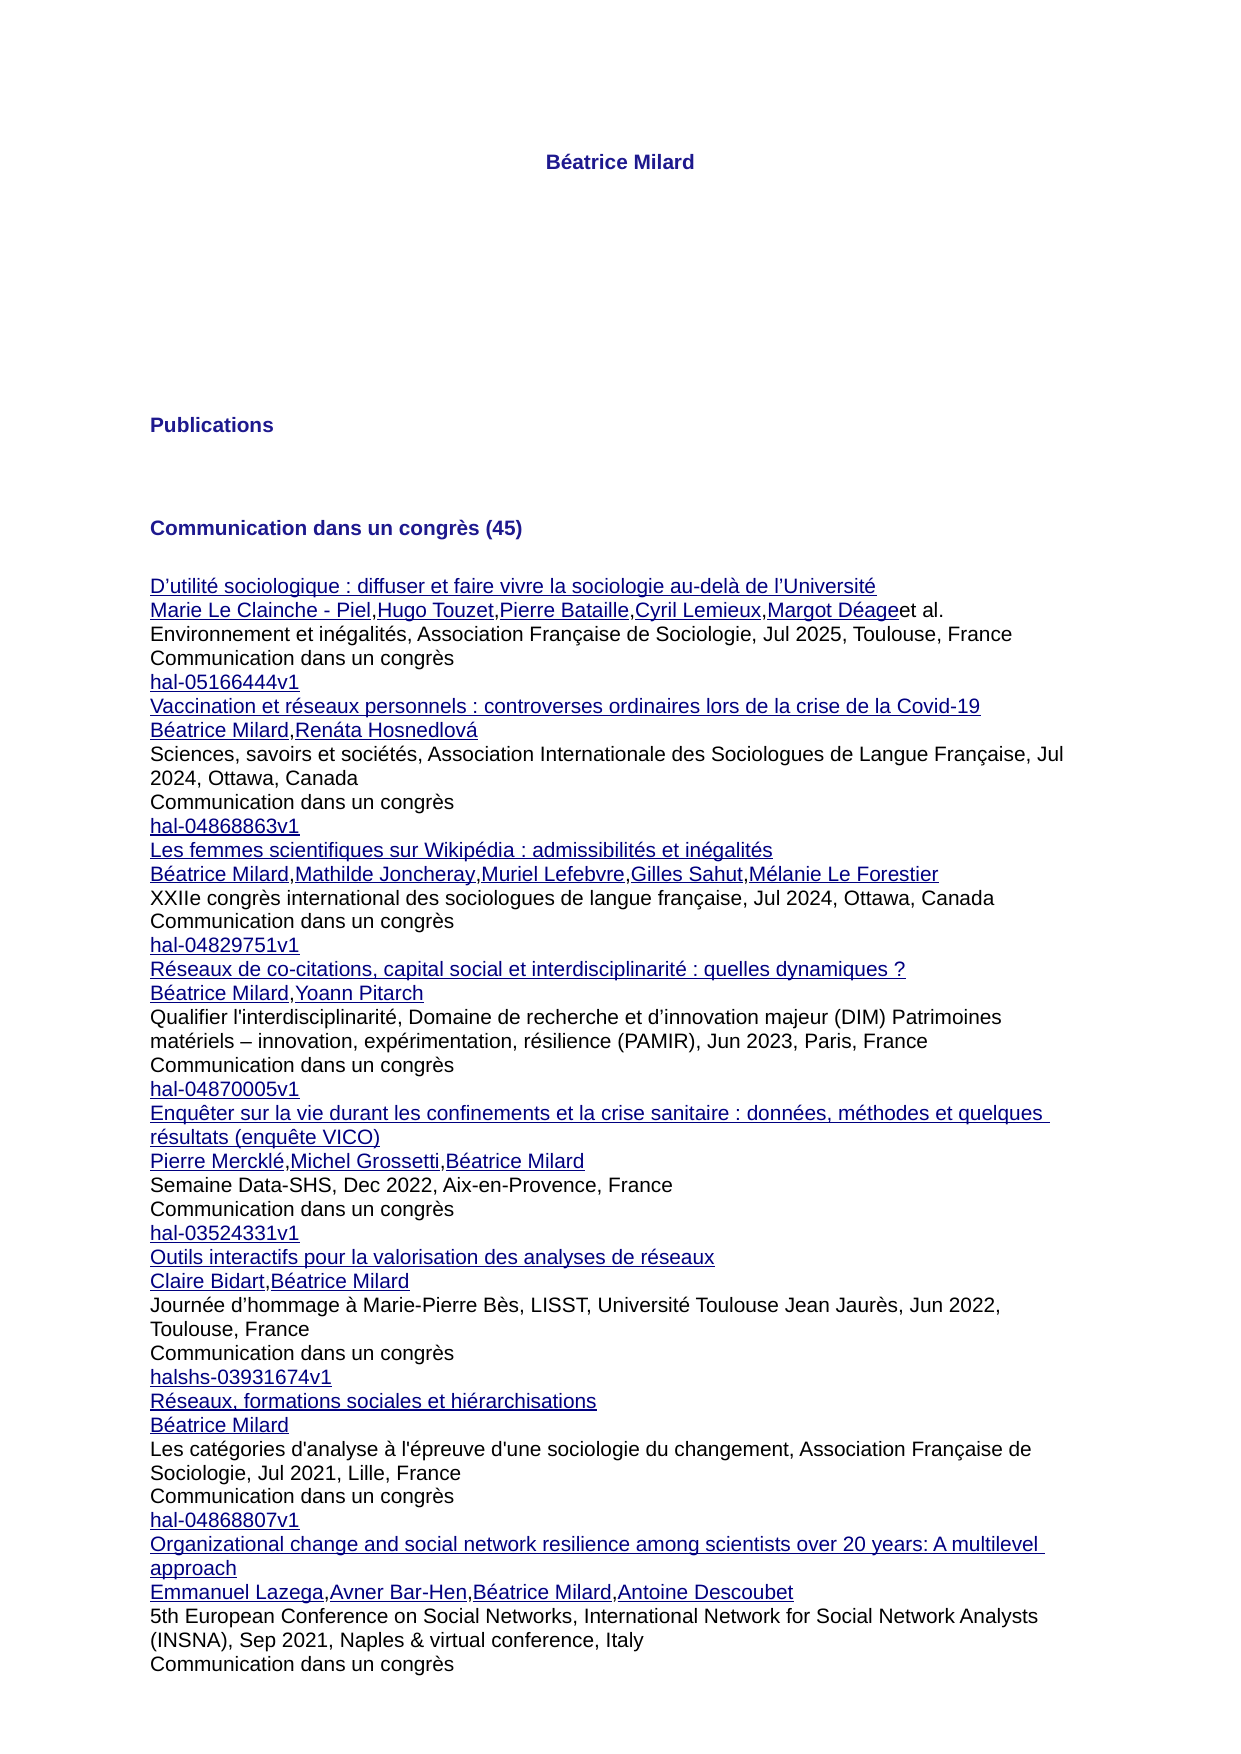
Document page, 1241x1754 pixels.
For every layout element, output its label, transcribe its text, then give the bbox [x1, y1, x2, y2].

table_cell Réseaux de co-citations, capital social et interdisciplinarité : quelles dynamiques ? Béatrice Milard,Yoann Pitarch Qualifier l'interdisciplinarité, Domaine de recherche et d’innovation majeur (DIM) Patrimoines matériels – innovation, expérimentation, résilience (PAMIR), Jun 2023, Paris, France Communication dans un congrès hal-04870005v1 [150, 957, 1090, 1101]
table_cell Enquêter sur la vie durant les confinements et la crise sanitaire : données, méthodes et quelques résultats (enquête VICO) Pierre Mercklé,Michel Grossetti,Béatrice Milard Semaine Data-SHS, Dec 2022, Aix-en-Provence, France Communication dans un congrès hal-03524331v1 [150, 1101, 1090, 1245]
subtitle Publications [150, 412, 1090, 436]
table_header D’utilité sociologique : diffuser et faire vivre la sociologie au-delà de l’Université Marie Le Clainche - Piel,Hugo Touzet,Pierre Bataille,Cyril Lemieux,Margot Déageet al. Environnement et inégalités, Association Française de Sociologie, Jul 2025, Toulouse, France Communication dans un congrès hal-05166444v1 [150, 574, 1090, 694]
table_cell Les femmes scientifiques sur Wikipédia : admissibilités et inégalités Béatrice Milard,Mathilde Joncheray,Muriel Lefebvre,Gilles Sahut,Mélanie Le Forestier XXIIe congrès international des sociologues de langue française, Jul 2024, Ottawa, Canada Communication dans un congrès hal-04829751v1 [150, 838, 1090, 957]
table_cell Vaccination et réseaux personnels : controverses ordinaires lors de la crise de la Covid-19 Béatrice Milard,Renáta Hosnedlová Sciences, savoirs et sociétés, Association Internationale des Sociologues de Langue Française, Jul 2024, Ottawa, Canada Communication dans un congrès hal-04868863v1 [150, 694, 1090, 837]
subtitle Béatrice Milard [150, 150, 1090, 174]
table_cell Organizational change and social network resilience among scientists over 20 years: A multilevel approach Emmanuel Lazega,Avner Bar-Hen,Béatrice Milard,Antoine Descoubet 5th European Conference on Social Networks, International Network for Social Network Analysts (INSNA), Sep 2021, Naples & virtual conference, Italy Communication dans un congrès [150, 1532, 1090, 1676]
subtitle Communication dans un congrès (45) [150, 516, 1090, 539]
table_cell Outils interactifs pour la valorisation des analyses de réseaux Claire Bidart,Béatrice Milard Journée d’hommage à Marie-Pierre Bès, LISST, Université Toulouse Jean Jaurès, Jun 2022, Toulouse, France Communication dans un congrès halshs-03931674v1 [150, 1245, 1090, 1388]
table_cell Réseaux, formations sociales et hiérarchisations Béatrice Milard Les catégories d'analyse à l'épreuve d'une sociologie du changement, Association Française de Sociologie, Jul 2021, Lille, France Communication dans un congrès hal-04868807v1 [150, 1389, 1090, 1532]
